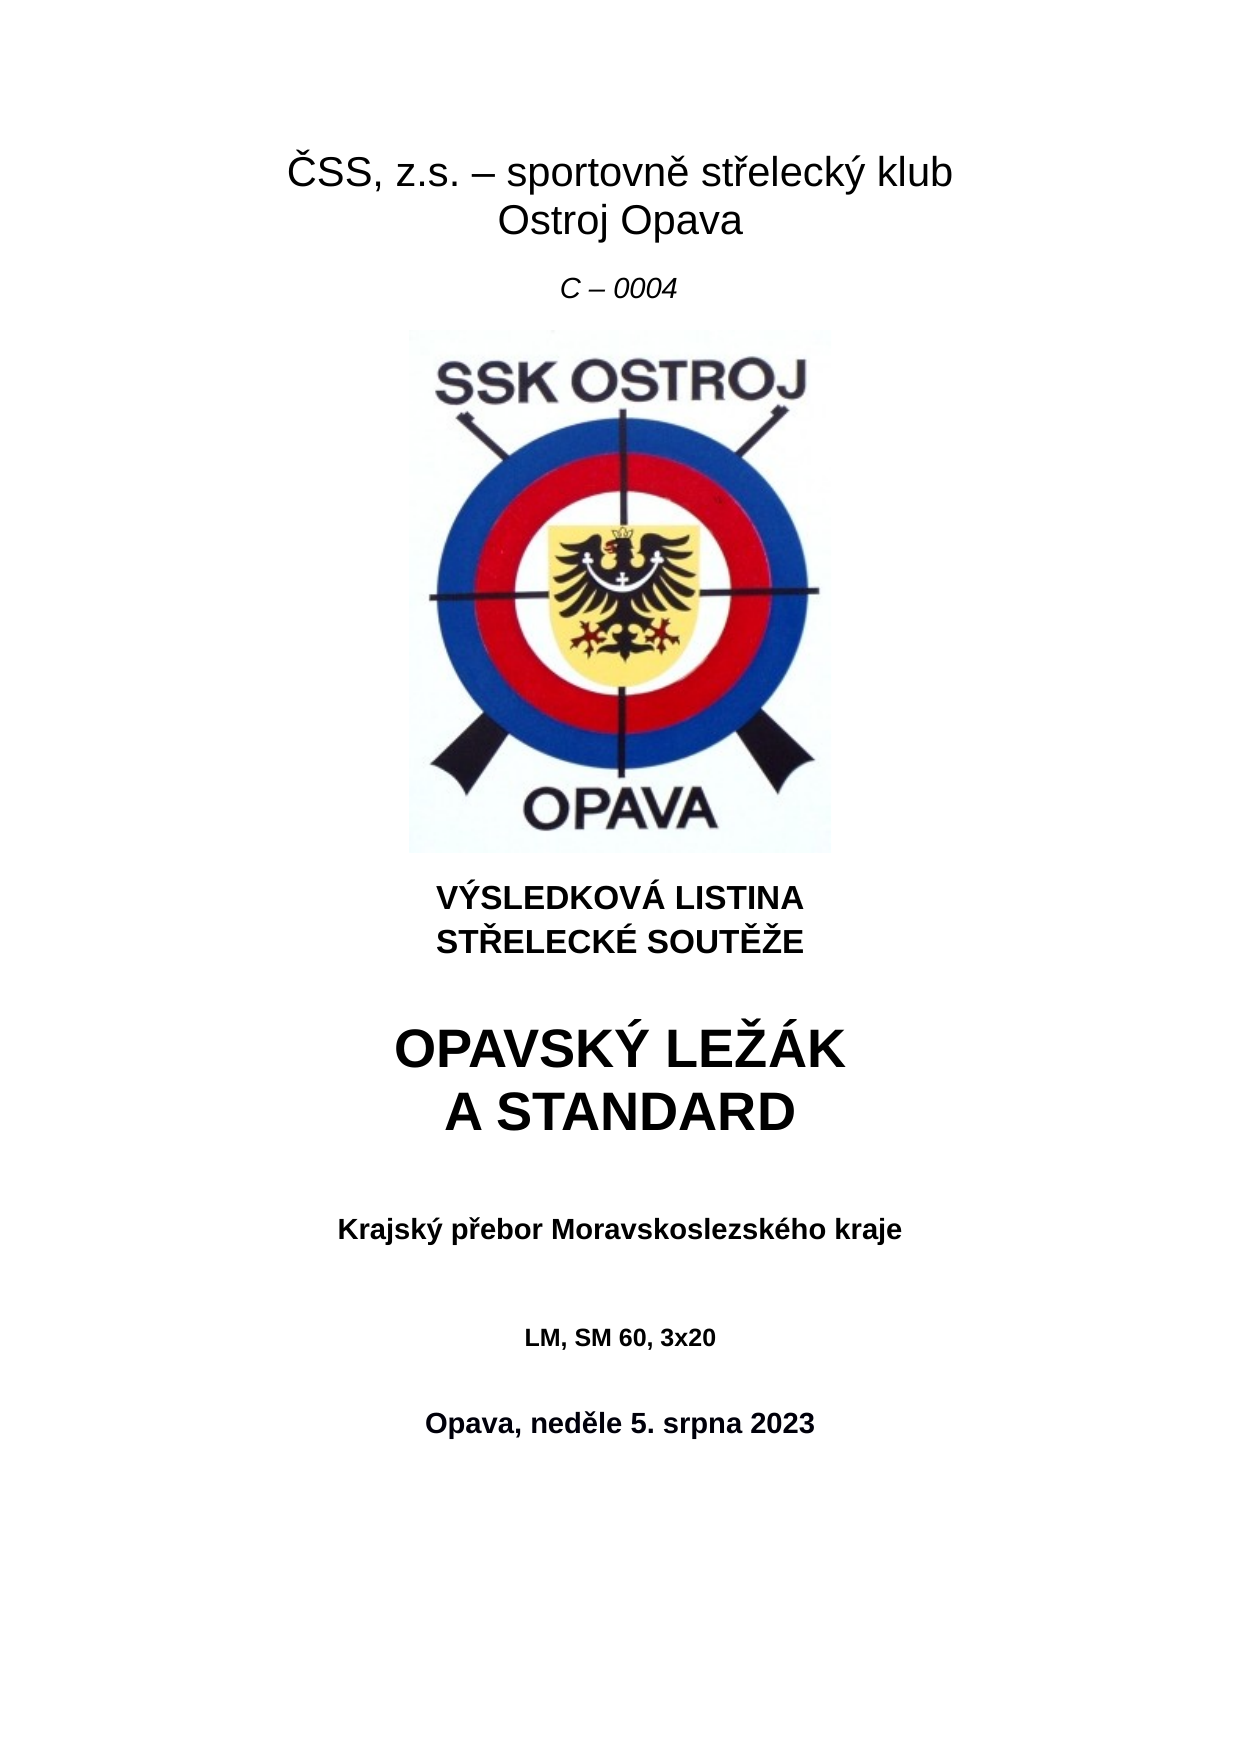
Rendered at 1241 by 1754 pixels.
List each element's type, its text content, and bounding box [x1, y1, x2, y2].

text VÝSLEDKOVÁ LISTINA [148, 878, 1093, 916]
text STŘELECKÉ SOUTĚŽE [148, 922, 1093, 960]
text C – 0004 [148, 271, 1093, 305]
subtitle OPAVSKÝ LEŽÁK [148, 1017, 1093, 1079]
subtitle Opava, neděle 5. srpna 2023 [148, 1406, 1093, 1440]
subtitle A STANDARD [148, 1079, 1093, 1142]
text Krajský přebor Moravskoslezského kraje [148, 1212, 1093, 1246]
subtitle ČSS, z.s. – sportovně střelecký klub [148, 148, 1093, 196]
text Ostroj Opava [148, 196, 1093, 243]
subtitle LM, SM 60, 3x20 [148, 1322, 1093, 1351]
